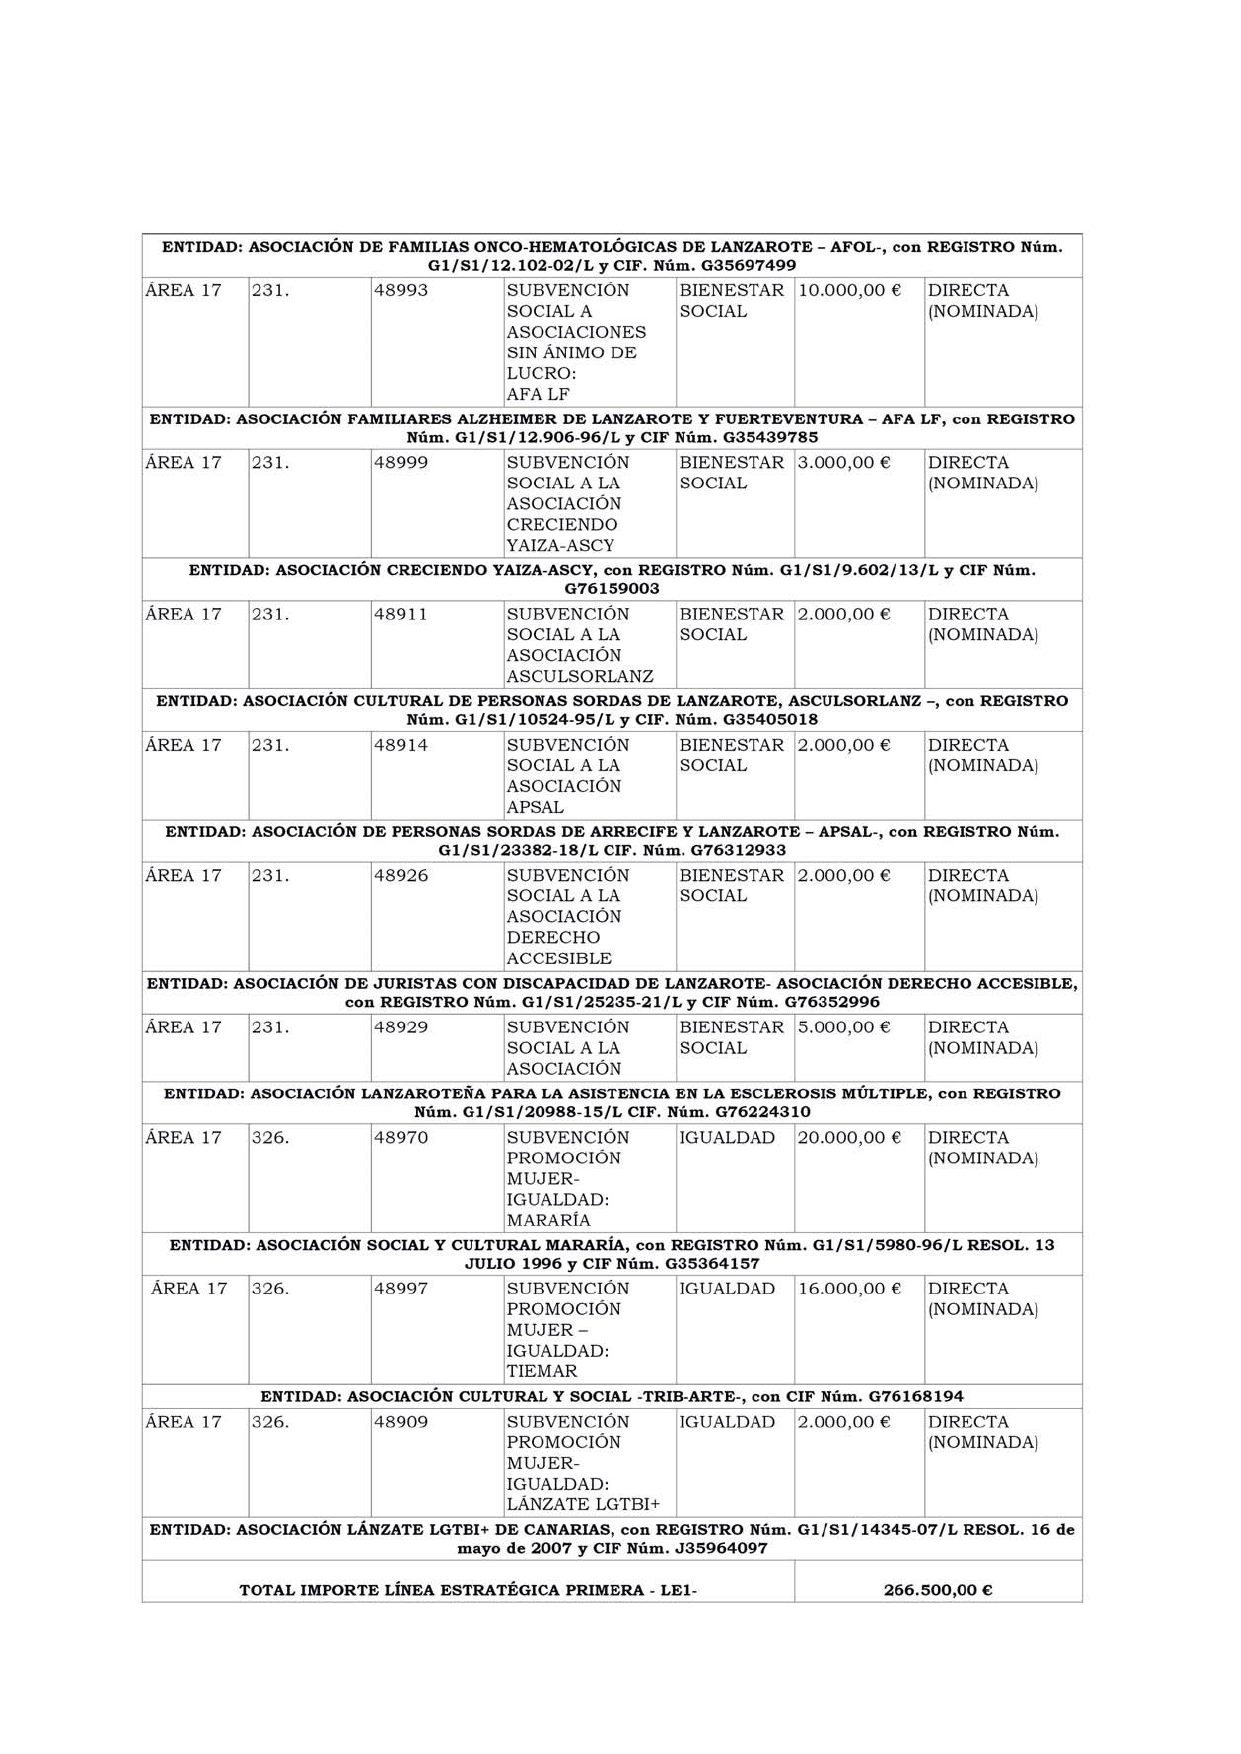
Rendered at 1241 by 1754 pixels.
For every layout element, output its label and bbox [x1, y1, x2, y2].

picture [118, 215, 1107, 1630]
